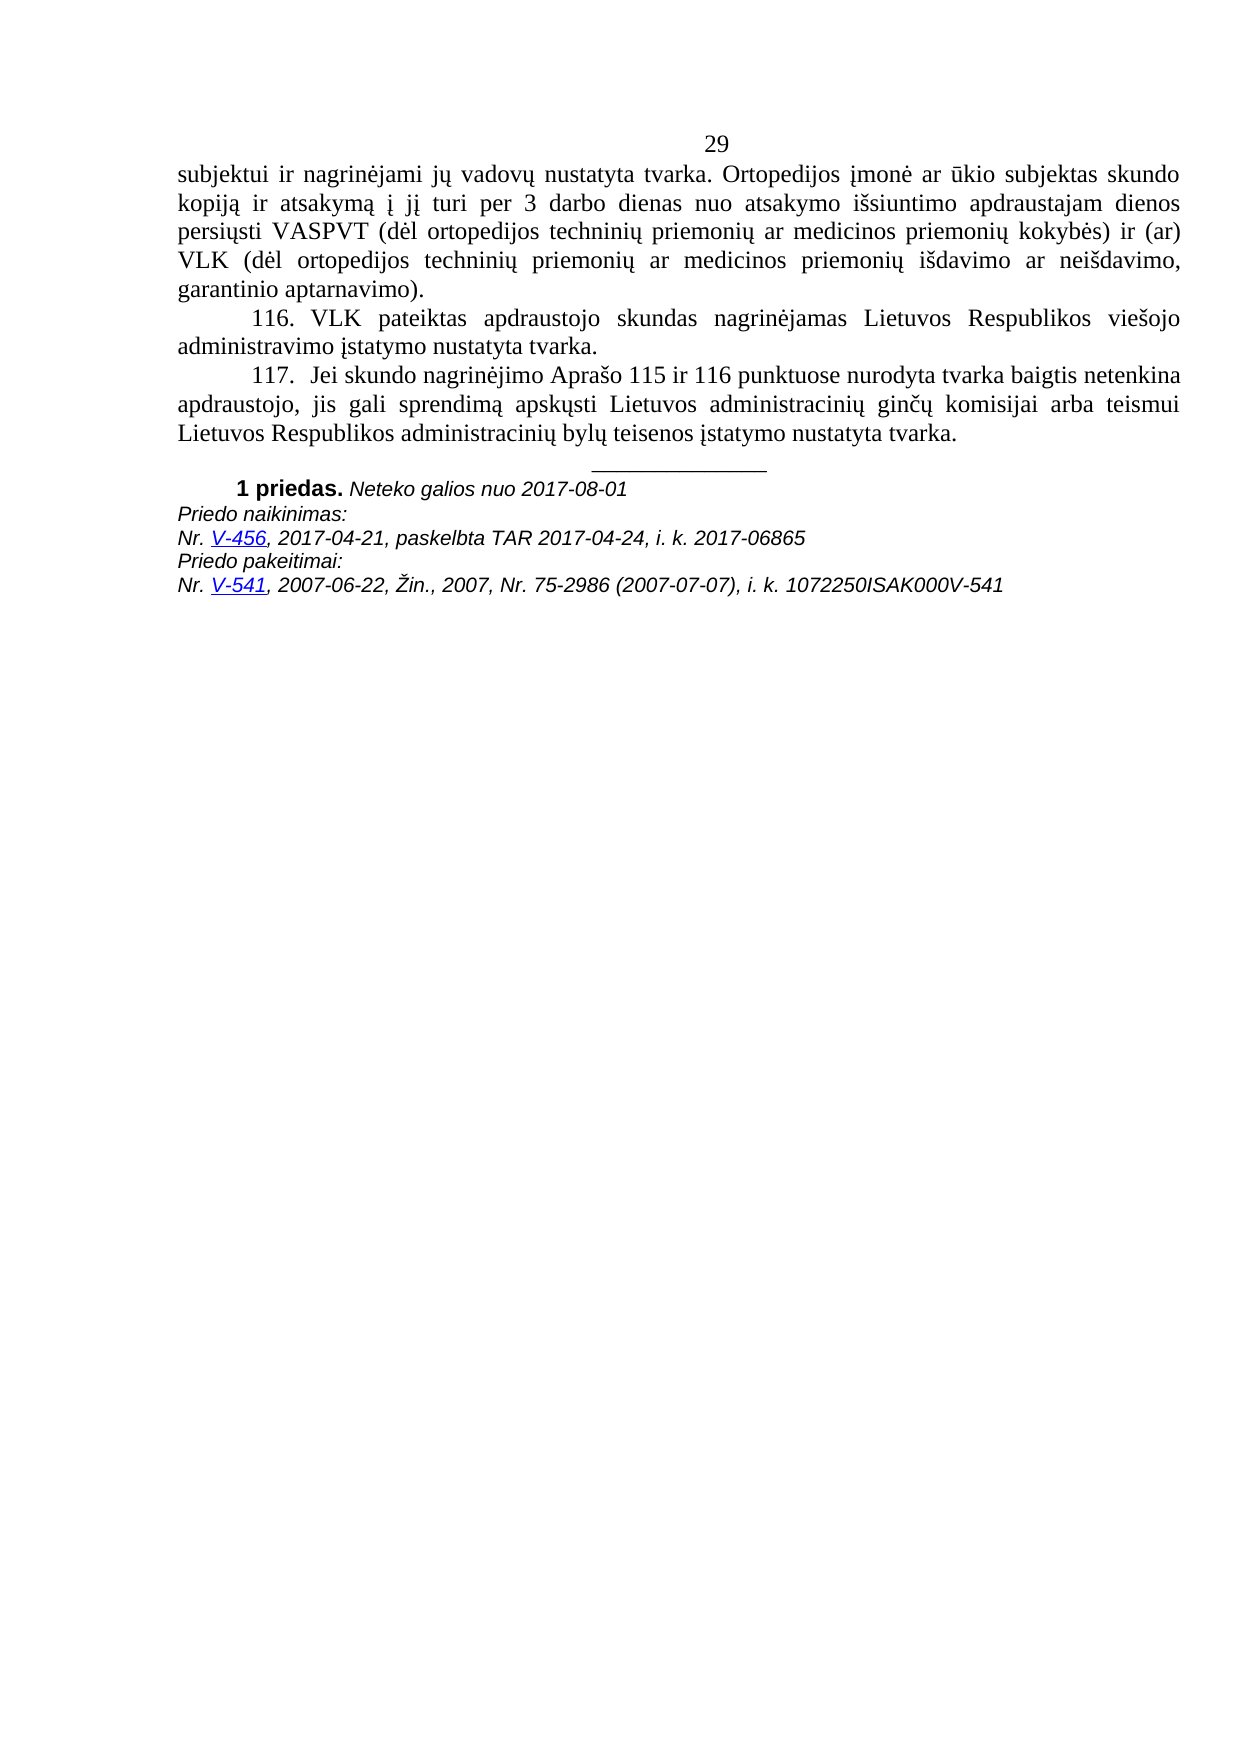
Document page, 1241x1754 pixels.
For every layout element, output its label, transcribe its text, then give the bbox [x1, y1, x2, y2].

text 116. VLK pateiktas apdraustojo skundas nagrinėjamas Lietuvos Respublikos viešojo administravimo įstatymo nustatyta tvarka. [177, 303, 1181, 360]
text subjektui ir nagrinėjami jų vadovų nustatyta tvarka. Ortopedijos įmonė ar ūkio subjektas skundo kopiją ir atsakymą į jį turi per 3 darbo dienas nuo atsakymo išsiuntimo apdraustajam dienos persiųsti VASPVT (dėl ortopedijos techninių priemonių ar medicinos priemonių kokybės) ir (ar) VLK (dėl ortopedijos techninių priemonių ar medicinos priemonių išdavimo ar neišdavimo, garantinio aptarnavimo). [177, 159, 1181, 303]
text Nr. V-541, 2007-06-22, Žin., 2007, Nr. 75-2986 (2007-07-07), i. k. 1072250ISAK000V-541 [177, 573, 1181, 597]
text Priedo naikinimas: [177, 501, 1181, 525]
text ______________ [177, 446, 1181, 475]
text Priedo pakeitimai: [177, 549, 1181, 573]
text Nr. V-456, 2017-04-21, paskelbta TAR 2017-04-24, i. k. 2017-06865 [177, 525, 1181, 549]
text 117. Jei skundo nagrinėjimo Aprašo 115 ir 116 punktuose nurodyta tvarka baigtis netenkina apdraustojo, jis gali sprendimą apskųsti Lietuvos administracinių ginčų komisijai arba teismui Lietuvos Respublikos administracinių bylų teisenos įstatymo nustatyta tvarka. [177, 360, 1181, 446]
text 1 priedas. Neteko galios nuo 2017-08-01 [177, 475, 1181, 501]
